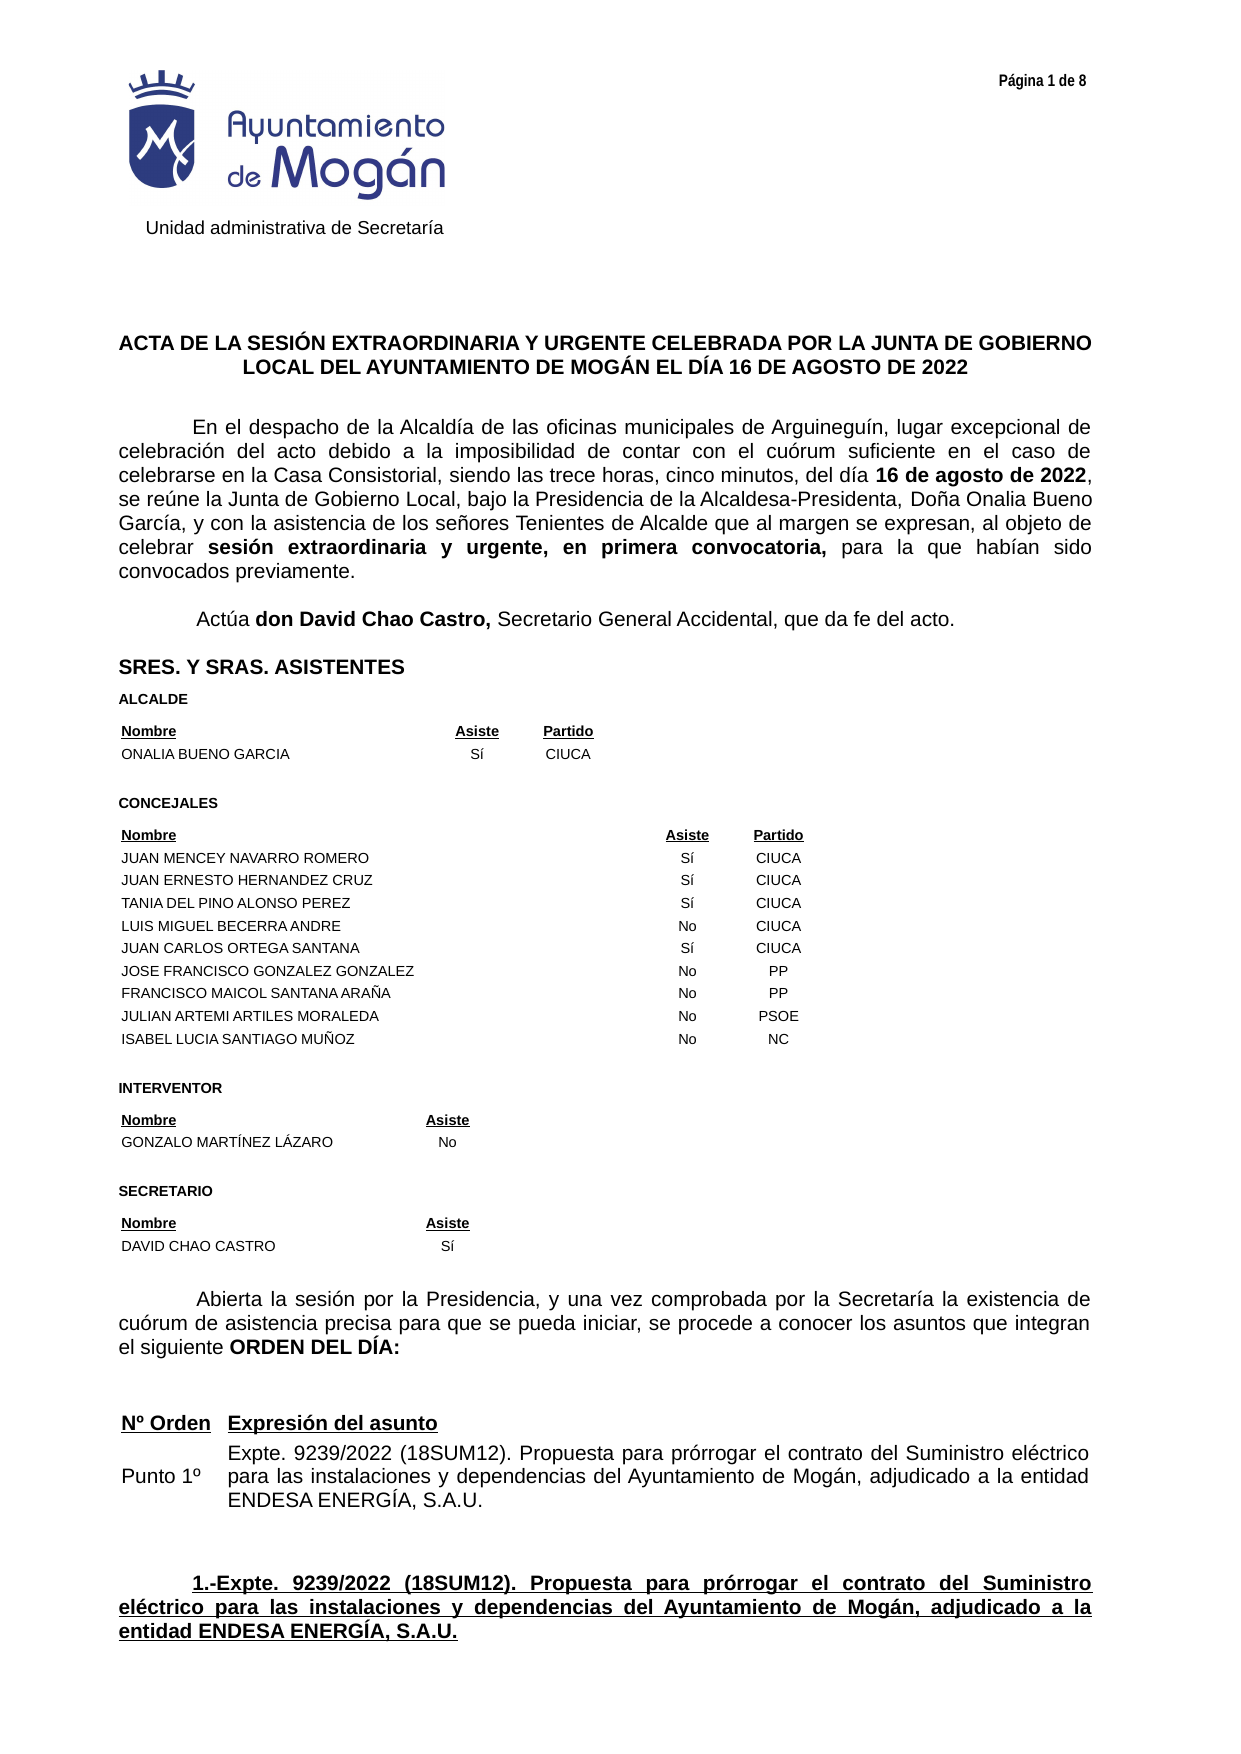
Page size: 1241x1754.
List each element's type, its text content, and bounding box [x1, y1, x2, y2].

text 1.-Expte. 9239/2022 (18SUM12). Propuesta para prórrogar el contrato del Suministro eléctrico para las instalaciones y dependencias del Ayuntamiento de Mogán, adjudicado a la [118, 1549, 1092, 1616]
table_cell JUAN CARLOS ORTEGA SANTANA [118, 937, 647, 959]
table_cell PP [728, 982, 829, 1005]
table_cell Sí [406, 1235, 489, 1257]
table_cell CIUCA [728, 892, 829, 914]
table_cell JUAN MENCEY NAVARRO ROMERO [118, 847, 647, 869]
table_cell LUIS MIGUEL BECERRA ANDRE [118, 914, 647, 937]
table_cell TANIA DEL PINO ALONSO PEREZ [118, 892, 647, 914]
table_cell PP [728, 960, 829, 982]
table_cell JOSE FRANCISCO GONZALEZ GONZALEZ [118, 960, 647, 982]
text CONCEJALES [118, 795, 1092, 811]
table_cell Sí [437, 743, 517, 765]
text ACTA DE LA SESIÓN EXTRAORDINARIA Y URGENTE CELEBRADA POR LA JUNTA DE GOBIERNO LOCAL DEL AYUNTAMIENTO DE MOGÁN EL DÍA 16 DE AGOSTO DE 2022 [118, 331, 1092, 378]
text En el despacho de la Alcaldía de las oficinas municipales de Arguineguín, lugar excepcional de celebración del acto debido a la imposibilidad de contar con el cuórum suficiente en el caso de celebrarse en la Casa Consistorial, siendo las trece horas, cinco minutos, del día 16 de agosto de 2022, se reúne la Junta de Gobierno Local, bajo la Presidencia de la Alcaldesa-Presidenta, Doña Onalia Bueno García, y con la asistencia de los señores Tenientes de Alcalde que al margen se expresan, al objeto de celebrar sesión extraordinaria y urgente, en primera convocatoria, para la que habían sido convocados previamente. [118, 415, 1092, 583]
table_cell CIUCA [728, 937, 829, 959]
text SRES. Y SRAS. ASISTENTES [118, 654, 1092, 678]
table_cell CIUCA [517, 743, 619, 765]
table_cell Sí [647, 869, 728, 892]
table_header Expresión del asunto [224, 1408, 1093, 1437]
table_cell CIUCA [728, 914, 829, 937]
table_header Nombre [118, 720, 437, 743]
table_header Nombre [118, 1109, 406, 1131]
table_header Asiste [647, 824, 728, 847]
table_header Nº Orden [118, 1408, 224, 1437]
table_cell Expte. 9239/2022 (18SUM12). Propuesta para prórrogar el contrato del Suministro eléctrico para las instalaciones y dependencias del Ayuntamiento de Mogán, adjudicado a la entidad ENDESA ENERGÍA, S.A.U. [224, 1438, 1093, 1515]
table_cell Sí [647, 937, 728, 959]
table_cell CIUCA [728, 869, 829, 892]
text SECRETARIO [118, 1183, 1092, 1200]
table_cell No [647, 1005, 728, 1027]
table_header Asiste [437, 720, 517, 743]
table_cell FRANCISCO MAICOL SANTANA ARAÑA [118, 982, 647, 1005]
table_header Asiste [406, 1109, 489, 1131]
table_header Nombre [118, 1212, 406, 1235]
text Actúa don David Chao Castro, Secretario General Accidental, que da fe del acto. [118, 607, 1092, 631]
table_cell GONZALO MARTÍNEZ LÁZARO [118, 1131, 406, 1154]
table_cell DAVID CHAO CASTRO [118, 1235, 406, 1257]
table_cell No [647, 914, 728, 937]
text ALCALDE [118, 691, 1092, 708]
table_cell CIUCA [728, 847, 829, 869]
table_cell NC [728, 1028, 829, 1050]
table_cell ONALIA BUENO GARCIA [118, 743, 437, 765]
text Abierta la sesión por la Presidencia, y una vez comprobada por la Secretaría la existencia de cuórum de asistencia precisa para que se pueda iniciar, se procede a conocer los asuntos que integran el siguiente ORDEN DEL DÍA: [118, 1287, 1092, 1359]
table_cell No [647, 982, 728, 1005]
text entidad ENDESA ENERGÍA, S.A.U. [118, 1617, 1092, 1643]
table_cell No [647, 960, 728, 982]
table_cell PSOE [728, 1005, 829, 1027]
table_header Partido [728, 824, 829, 847]
table_cell No [406, 1131, 489, 1154]
table_cell JUAN ERNESTO HERNANDEZ CRUZ [118, 869, 647, 892]
table_cell Sí [647, 892, 728, 914]
table_header Partido [517, 720, 619, 743]
table_header Nombre [118, 824, 647, 847]
table_cell ISABEL LUCIA SANTIAGO MUÑOZ [118, 1028, 647, 1050]
text INTERVENTOR [118, 1079, 1092, 1096]
table_cell JULIAN ARTEMI ARTILES MORALEDA [118, 1005, 647, 1027]
table_cell Sí [647, 847, 728, 869]
table_header Asiste [406, 1212, 489, 1235]
picture [128, 70, 445, 206]
table_cell Punto 1º [118, 1438, 224, 1515]
table_cell No [647, 1028, 728, 1050]
